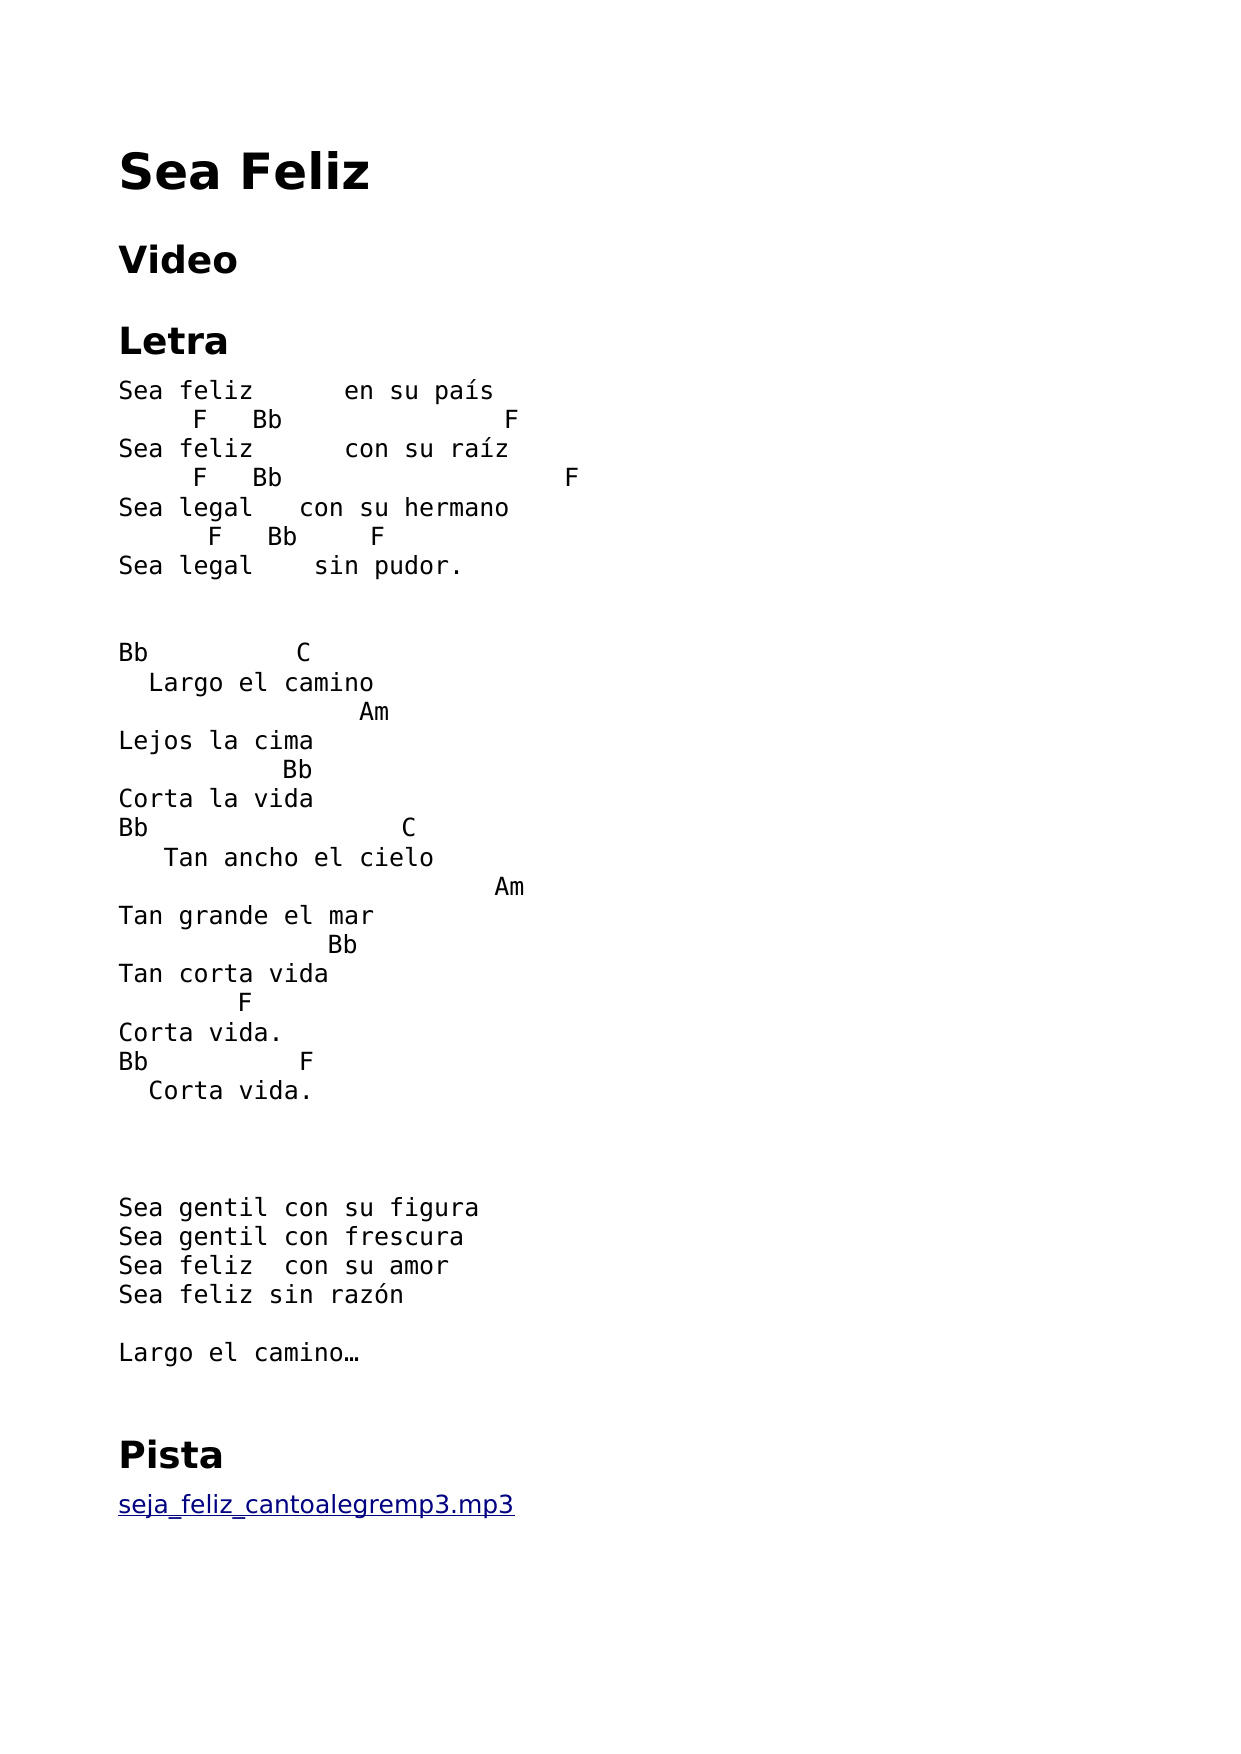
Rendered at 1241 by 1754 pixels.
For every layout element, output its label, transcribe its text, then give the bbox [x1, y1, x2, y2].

text seja_feliz_cantoalegremp3.mp3 [118, 1490, 1122, 1519]
subtitle Video [118, 239, 1122, 282]
text Sea feliz en su país F Bb F Sea feliz con su raíz F Bb F Sea legal con su hermano F Bb F Sea legal sin pudor. Bb C Largo el camino Am Lejos la cima Bb Corta la vida Bb C Tan ancho el cielo Am Tan grande el mar Bb Tan corta vida F Corta vida. Bb F Corta vida. Sea gentil con su figura Sea gentil con frescura Sea feliz con su amor Sea feliz sin razón Largo el camino… [118, 376, 1122, 1397]
subtitle Letra [118, 320, 1122, 364]
subtitle Pista [118, 1434, 1122, 1477]
subtitle Sea Feliz [118, 143, 1122, 201]
